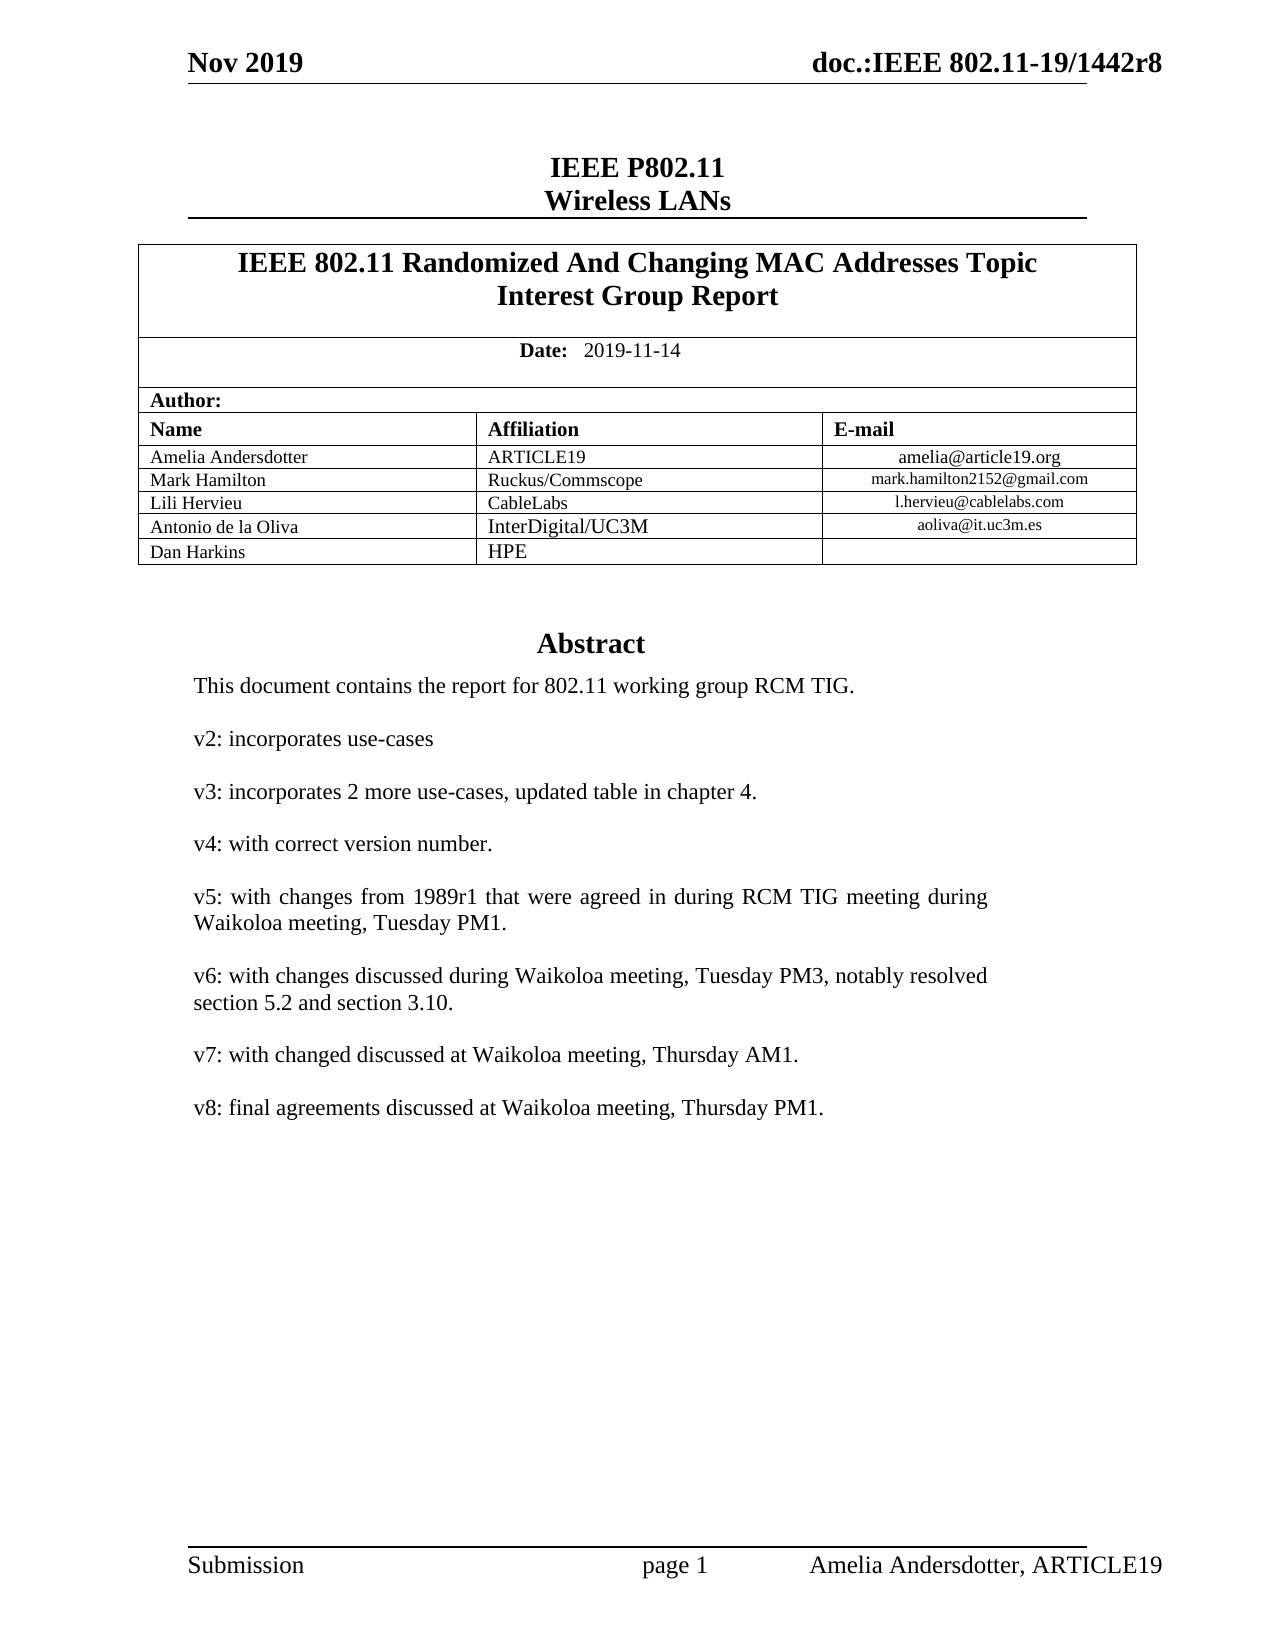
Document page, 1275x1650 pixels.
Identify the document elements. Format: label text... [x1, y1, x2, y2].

table_cell l.hervieu@cablelabs.com [823, 492, 1136, 513]
text Abstract [193, 626, 988, 660]
text v4: with correct version number. [193, 830, 988, 857]
table_cell ARTICLE19 [477, 446, 822, 468]
text v2: incorporates use-cases [193, 725, 988, 751]
text IEEE P802.11 Wireless LANs [187, 150, 1087, 219]
text v8: final agreements discussed at Waikoloa meeting, Thursday PM1. [193, 1094, 988, 1120]
table_cell Date: 2019-11-14 [139, 338, 1136, 387]
table_cell Name [139, 413, 476, 445]
table_cell Antonio de la Oliva [139, 514, 476, 538]
text This document contains the report for 802.11 working group RCM TIG. [193, 672, 988, 699]
table_cell CableLabs [477, 492, 822, 513]
table_cell InterDigital/UC3M [477, 514, 822, 538]
table_cell Mark Hamilton [139, 469, 476, 491]
table_cell Dan Harkins [139, 539, 476, 563]
table_cell [823, 539, 1136, 563]
table_cell aoliva@it.uc3m.es [823, 514, 1136, 538]
text v5: with changes from 1989r1 that were agreed in during RCM TIG meeting during Waikoloa meeting, Tuesday PM1. [193, 883, 988, 936]
table_header IEEE 802.11 Randomized And Changing MAC Addresses Topic Interest Group Report [139, 245, 1136, 337]
table_cell mark.hamilton2152@gmail.com [823, 469, 1136, 491]
table_cell Lili Hervieu [139, 492, 476, 513]
table_cell Ruckus/Commscope [477, 469, 822, 491]
table_cell E-mail [823, 413, 1136, 445]
table_cell amelia@article19.org [823, 446, 1136, 468]
table_cell Affiliation [477, 413, 822, 445]
text v6: with changes discussed during Waikoloa meeting, Tuesday PM3, notably resolved section 5.2 and section 3.10. [193, 962, 988, 1015]
table_cell Amelia Andersdotter [139, 446, 476, 468]
text v7: with changed discussed at Waikoloa meeting, Thursday AM1. [193, 1041, 988, 1068]
table_cell HPE [477, 539, 822, 563]
text v3: incorporates 2 more use-cases, updated table in chapter 4. [193, 778, 988, 804]
table_cell Author: [139, 388, 1136, 412]
